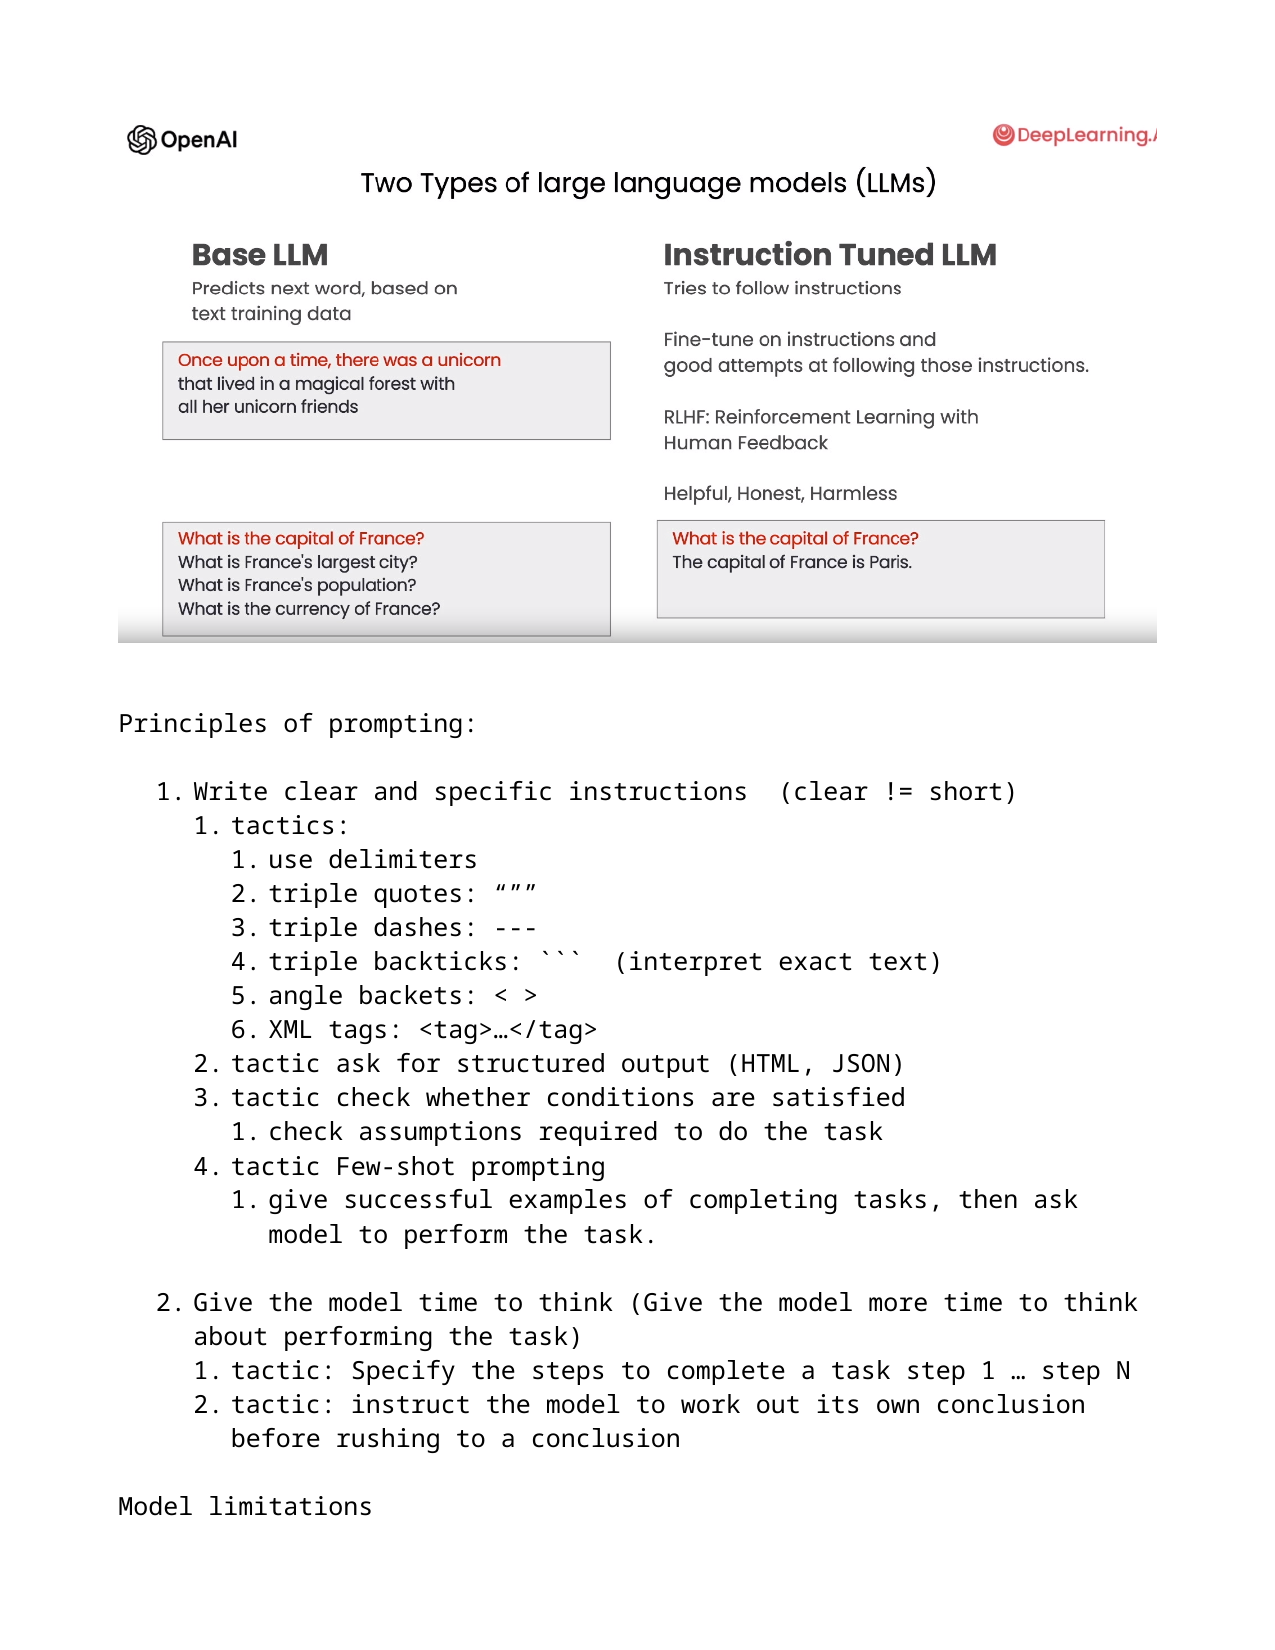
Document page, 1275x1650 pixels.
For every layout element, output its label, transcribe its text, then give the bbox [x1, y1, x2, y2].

text Model limitations [118, 1489, 1157, 1523]
list tactic: instruct the model to work out its own conclusion before rushing to a conclusion [193, 1387, 1157, 1455]
list tactic: Specify the steps to complete a task step 1 … step N [193, 1352, 1157, 1387]
picture [118, 118, 1157, 643]
list give successful examples of completing tasks, then ask model to perform the task. [231, 1182, 1157, 1250]
text Principles of prompting: [118, 705, 1157, 739]
list use delimiters [231, 842, 1157, 876]
list triple backticks: ``` (interpret exact text) [231, 944, 1157, 978]
list Write clear and specific instructions (clear != short) [156, 773, 1157, 807]
list XML tags: <tag>…</tag> [231, 1012, 1157, 1046]
list tactic ask for structured output (HTML, JSON) [193, 1046, 1157, 1080]
list triple dashes: --- [231, 910, 1157, 944]
list triple quotes: “”” [231, 876, 1157, 910]
list tactic check whether conditions are satisfied [193, 1080, 1157, 1114]
list check assumptions required to do the task [231, 1114, 1157, 1148]
list tactics: [193, 807, 1157, 842]
list angle backets: < > [231, 978, 1157, 1012]
list tactic Few-shot prompting [193, 1148, 1157, 1182]
list Give the model time to think (Give the model more time to think about performing the task) [156, 1284, 1157, 1352]
